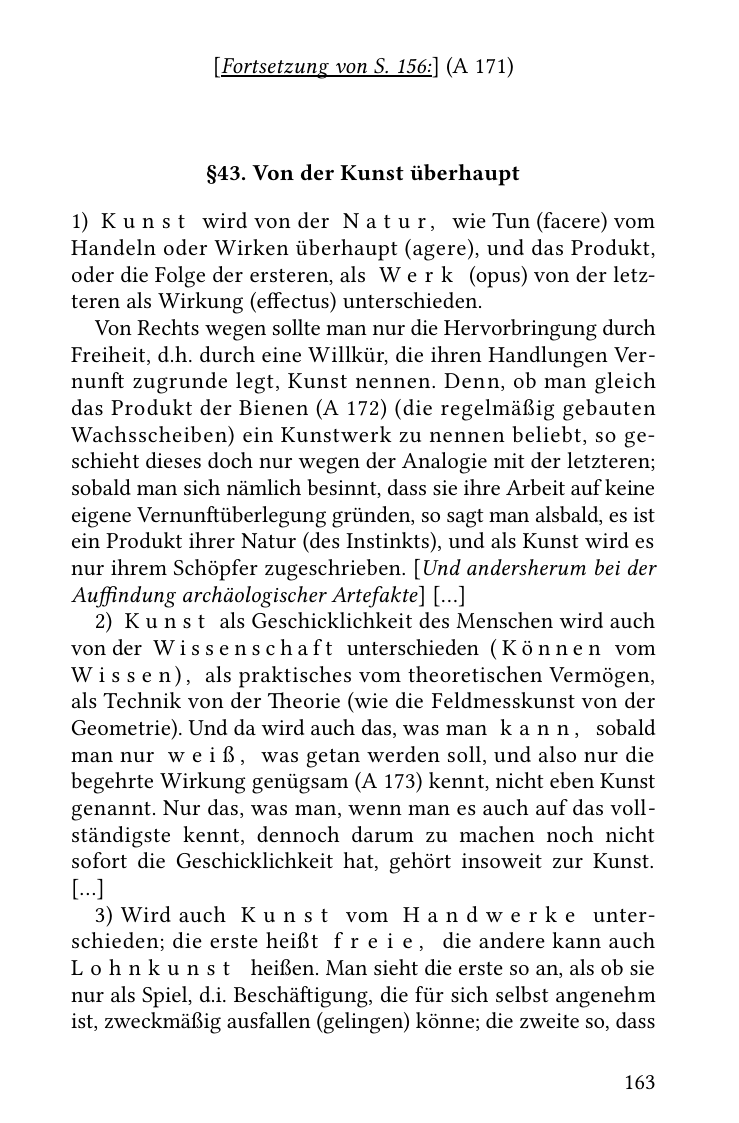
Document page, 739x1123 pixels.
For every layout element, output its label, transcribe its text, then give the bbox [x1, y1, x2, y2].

text 1) Kunst wird von der Natur, wie Tun (facere) vom Handeln oder Wirken überhaupt (agere), und das Produkt, oder die Folge der ersteren, als Werk (opus) von der letz­teren als Wirkung (effectus) unterschieden. [71, 208, 656, 314]
text [Fortsetzung von S. 156:] (A 171) [71, 53, 656, 79]
text §43. Von der Kunst überhaupt [71, 160, 656, 186]
text Von Rechts wegen sollte man nur die Hervorbringung durch Freiheit, d.h. durch eine Willkür, die ihren Handlungen Ver­nunft zugrunde legt, Kunst nennen. Denn, ob man gleich das Produkt der Bienen (A 172) (die regelmäßig gebauten Wachsscheiben) ein Kunstwerk zu nennen beliebt, so ge­schieht dieses doch nur wegen der Analogie mit der letzteren; sobald man sich nämlich besinnt, dass sie ihre Arbeit auf keine eigene Vernunftüberlegung gründen, so sagt man alsbald, es ist ein Produkt ihrer Natur (des Instinkts), und als Kunst wird es nur ihrem Schöpfer zugeschrieben. [Und andersherum bei der Auffindung archäologischer Artefakte] […] [71, 315, 656, 608]
text 2) Kunst als Geschicklichkeit des Menschen wird auch von der Wissenschaf​t unterschieden (Können vom Wissen), als praktisches vom theoretischen Vermögen, als Technik von der Theorie (wie die Feldmesskunst von der Geometrie). Und da wird auch das, was man kann, sobald man nur weiß, was getan werden soll, und also nur die begehrte Wirkung genügsam (A 173) kennt, nicht eben Kunst genannt. Nur das, was man, wenn man es auch auf das voll­ständigste kennt, dennoch darum zu machen noch nicht so­fort die Geschicklichkeit hat, gehört insoweit zur Kunst. […] [71, 608, 656, 901]
text 3) Wird auch Kunst vom Handwerke unter­schieden; die erste heißt freie, die andere kann auch Lohnkunst heißen. Man sieht die erste so an, als ob sie nur als Spiel, d.i. Beschäftigung, die für sich selbst angenehm ist, zweckmäßig ausfallen (gelingen) könne; die zweite so, dass [71, 902, 656, 1034]
